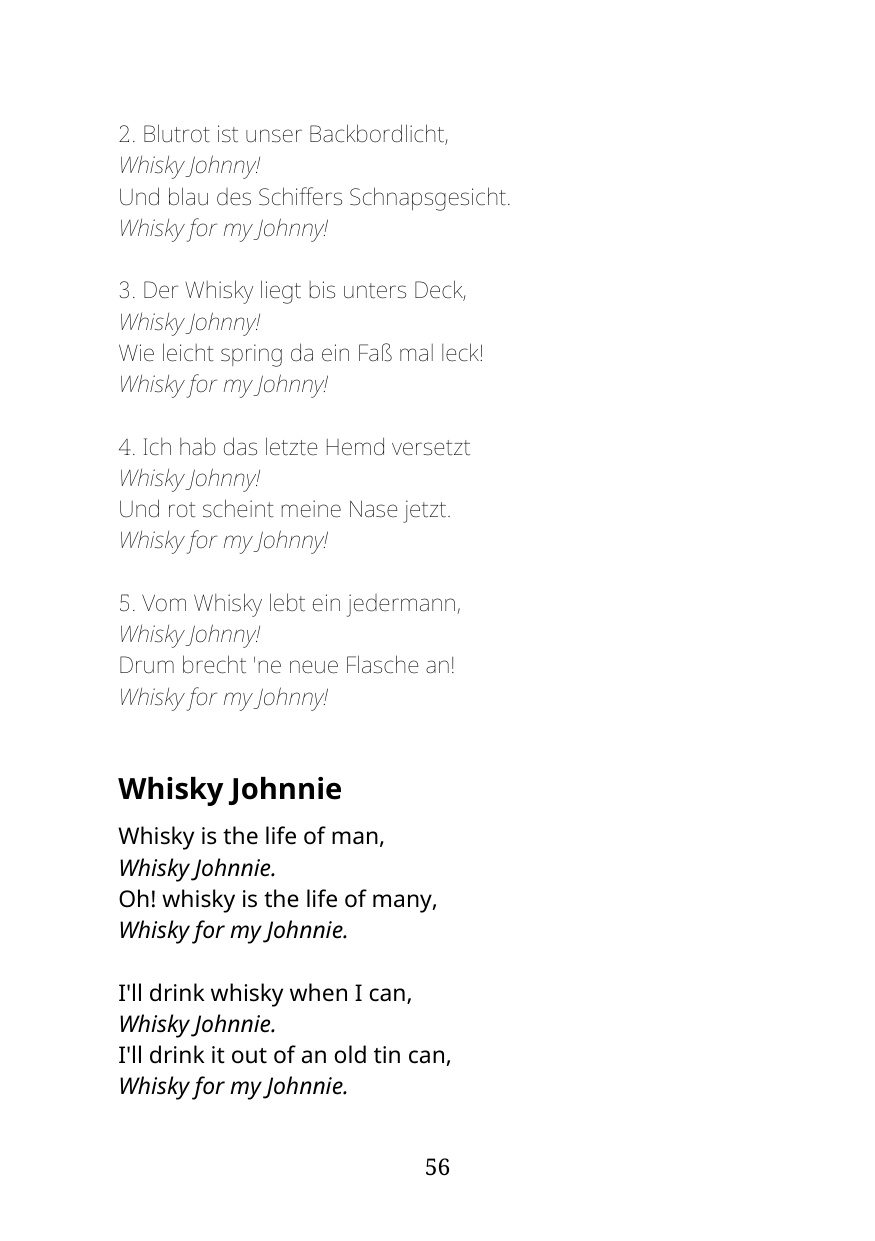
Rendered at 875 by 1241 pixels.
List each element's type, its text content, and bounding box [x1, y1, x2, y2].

text 4. Ich hab das letzte Hemd versetzt Whisky Johnny! Und rot scheint meine Nase jetzt. Whisky for my Johnny! [118, 431, 756, 556]
text Whisky is the life of man, Whisky Johnnie. Oh! whisky is the life of many, Whisky for my Johnnie. I'll drink whisky when I can, Whisky Johnnie. I'll drink it out of an old tin can, Whisky for my Johnnie. [118, 820, 756, 1102]
subtitle Whisky Johnnie [118, 768, 756, 808]
text 2. Blutrot ist unser Backbordlicht, Whisky Johnny! Und blau des Schiffers Schnapsgesicht. Whisky for my Johnny! [118, 118, 756, 243]
text 3. Der Whisky liegt bis unters Deck, Whisky Johnny! Wie leicht spring da ein Faß mal leck! Whisky for my Johnny! [118, 274, 756, 399]
text 5. Vom Whisky lebt ein jedermann, Whisky Johnny! Drum brecht 'ne neue Flasche an! Whisky for my Johnny! [118, 587, 756, 712]
